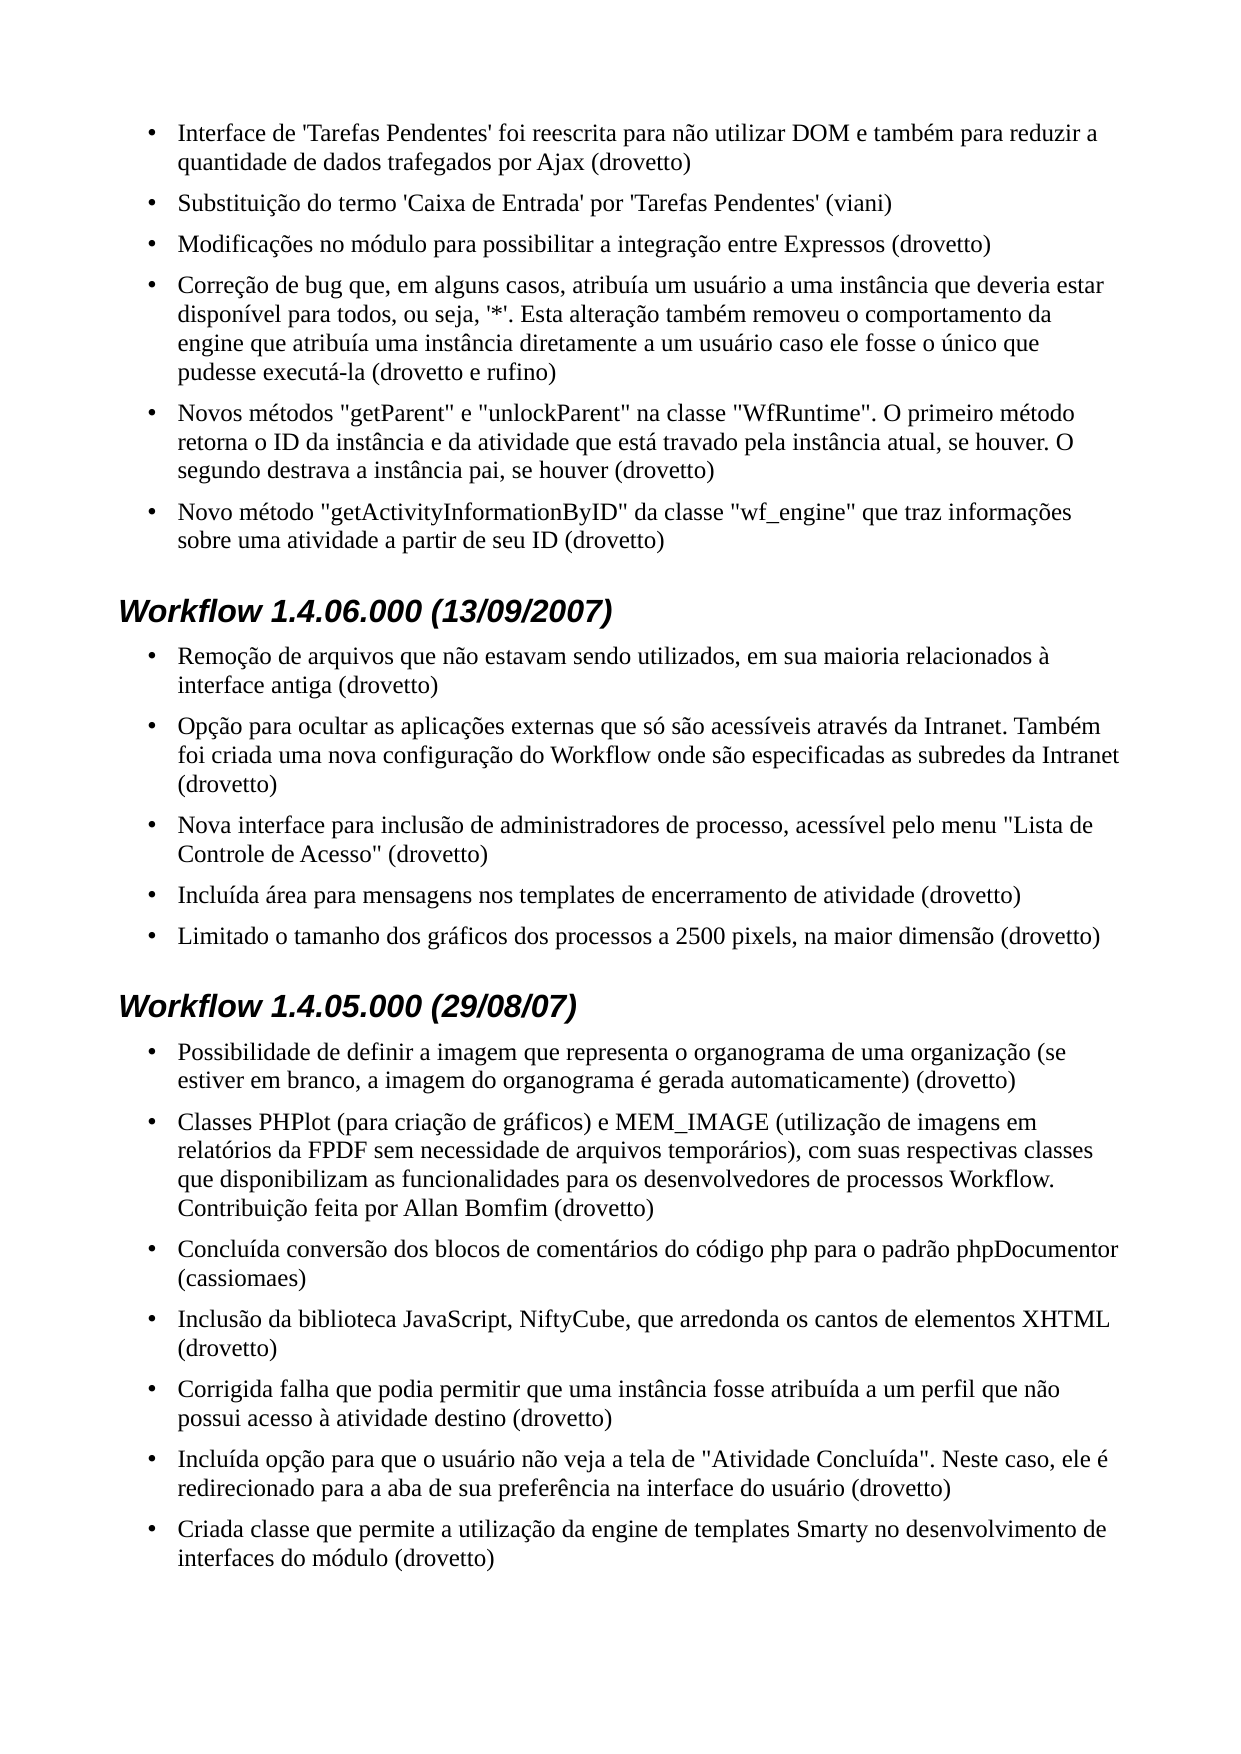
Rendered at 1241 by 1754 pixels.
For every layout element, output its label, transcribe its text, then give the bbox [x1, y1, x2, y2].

list Criada classe que permite a utilização da engine de templates Smarty no desenvolvimento de interfaces do módulo (drovetto) [148, 1514, 1122, 1572]
list Possibilidade de definir a imagem que representa o organograma de uma organização (se estiver em branco, a imagem do organograma é gerada automaticamente) (drovetto) [148, 1037, 1122, 1094]
list Concluída conversão dos blocos de comentários do código php para o padrão phpDocumentor (cassiomaes) [148, 1234, 1122, 1292]
list Novo método "getActivityInformationByID" da classe "wf_engine" que traz informações sobre uma atividade a partir de seu ID (drovetto) [148, 497, 1122, 554]
list Incluída opção para que o usuário não veja a tela de "Atividade Concluída". Neste caso, ele é redirecionado para a aba de sua preferência na interface do usuário (drovetto) [148, 1444, 1122, 1502]
subtitle Workflow 1.4.05.000 (29/08/07) [118, 987, 1122, 1024]
list Incluída área para mensagens nos templates de encerramento de atividade (drovetto) [148, 880, 1122, 909]
list Substituição do termo 'Caixa de Entrada' por 'Tarefas Pendentes' (viani) [148, 188, 1122, 217]
list Opção para ocultar as aplicações externas que só são acessíveis através da Intranet. Também foi criada uma nova configuração do Workflow onde são especificadas as subredes da Intranet (drovetto) [148, 711, 1122, 797]
list Classes PHPlot (para criação de gráficos) e MEM_IMAGE (utilização de imagens em relatórios da FPDF sem necessidade de arquivos temporários), com suas respectivas classes que disponibilizam as funcionalidades para os desenvolvedores de processos Workflow. Contribuição feita por Allan Bomfim (drovetto) [148, 1107, 1122, 1222]
list Remoção de arquivos que não estavam sendo utilizados, em sua maioria relacionados à interface antiga (drovetto) [148, 641, 1122, 699]
list Limitado o tamanho dos gráficos dos processos a 2500 pixels, na maior dimensão (drovetto) [148, 921, 1122, 950]
list Correção de bug que, em alguns casos, atribuía um usuário a uma instância que deveria estar disponível para todos, ou seja, '*'. Esta alteração também removeu o comportamento da engine que atribuía uma instância diretamente a um usuário caso ele fosse o único que pudesse executá-la (drovetto e rufino) [148, 271, 1122, 386]
list Corrigida falha que podia permitir que uma instância fosse atribuída a um perfil que não possui acesso à atividade destino (drovetto) [148, 1374, 1122, 1432]
subtitle Workflow 1.4.06.000 (13/09/2007) [118, 592, 1122, 629]
list Nova interface para inclusão de administradores de processo, acessível pelo menu "Lista de Controle de Acesso" (drovetto) [148, 810, 1122, 867]
list Modificações no módulo para possibilitar a integração entre Expressos (drovetto) [148, 229, 1122, 258]
list Inclusão da biblioteca JavaScript, NiftyCube, que arredonda os cantos de elementos XHTML (drovetto) [148, 1304, 1122, 1362]
list Interface de 'Tarefas Pendentes' foi reescrita para não utilizar DOM e também para reduzir a quantidade de dados trafegados por Ajax (drovetto) [148, 118, 1122, 176]
list Novos métodos "getParent" e "unlockParent" na classe "WfRuntime". O primeiro método retorna o ID da instância e da atividade que está travado pela instância atual, se houver. O segundo destrava a instância pai, se houver (drovetto) [148, 398, 1122, 484]
